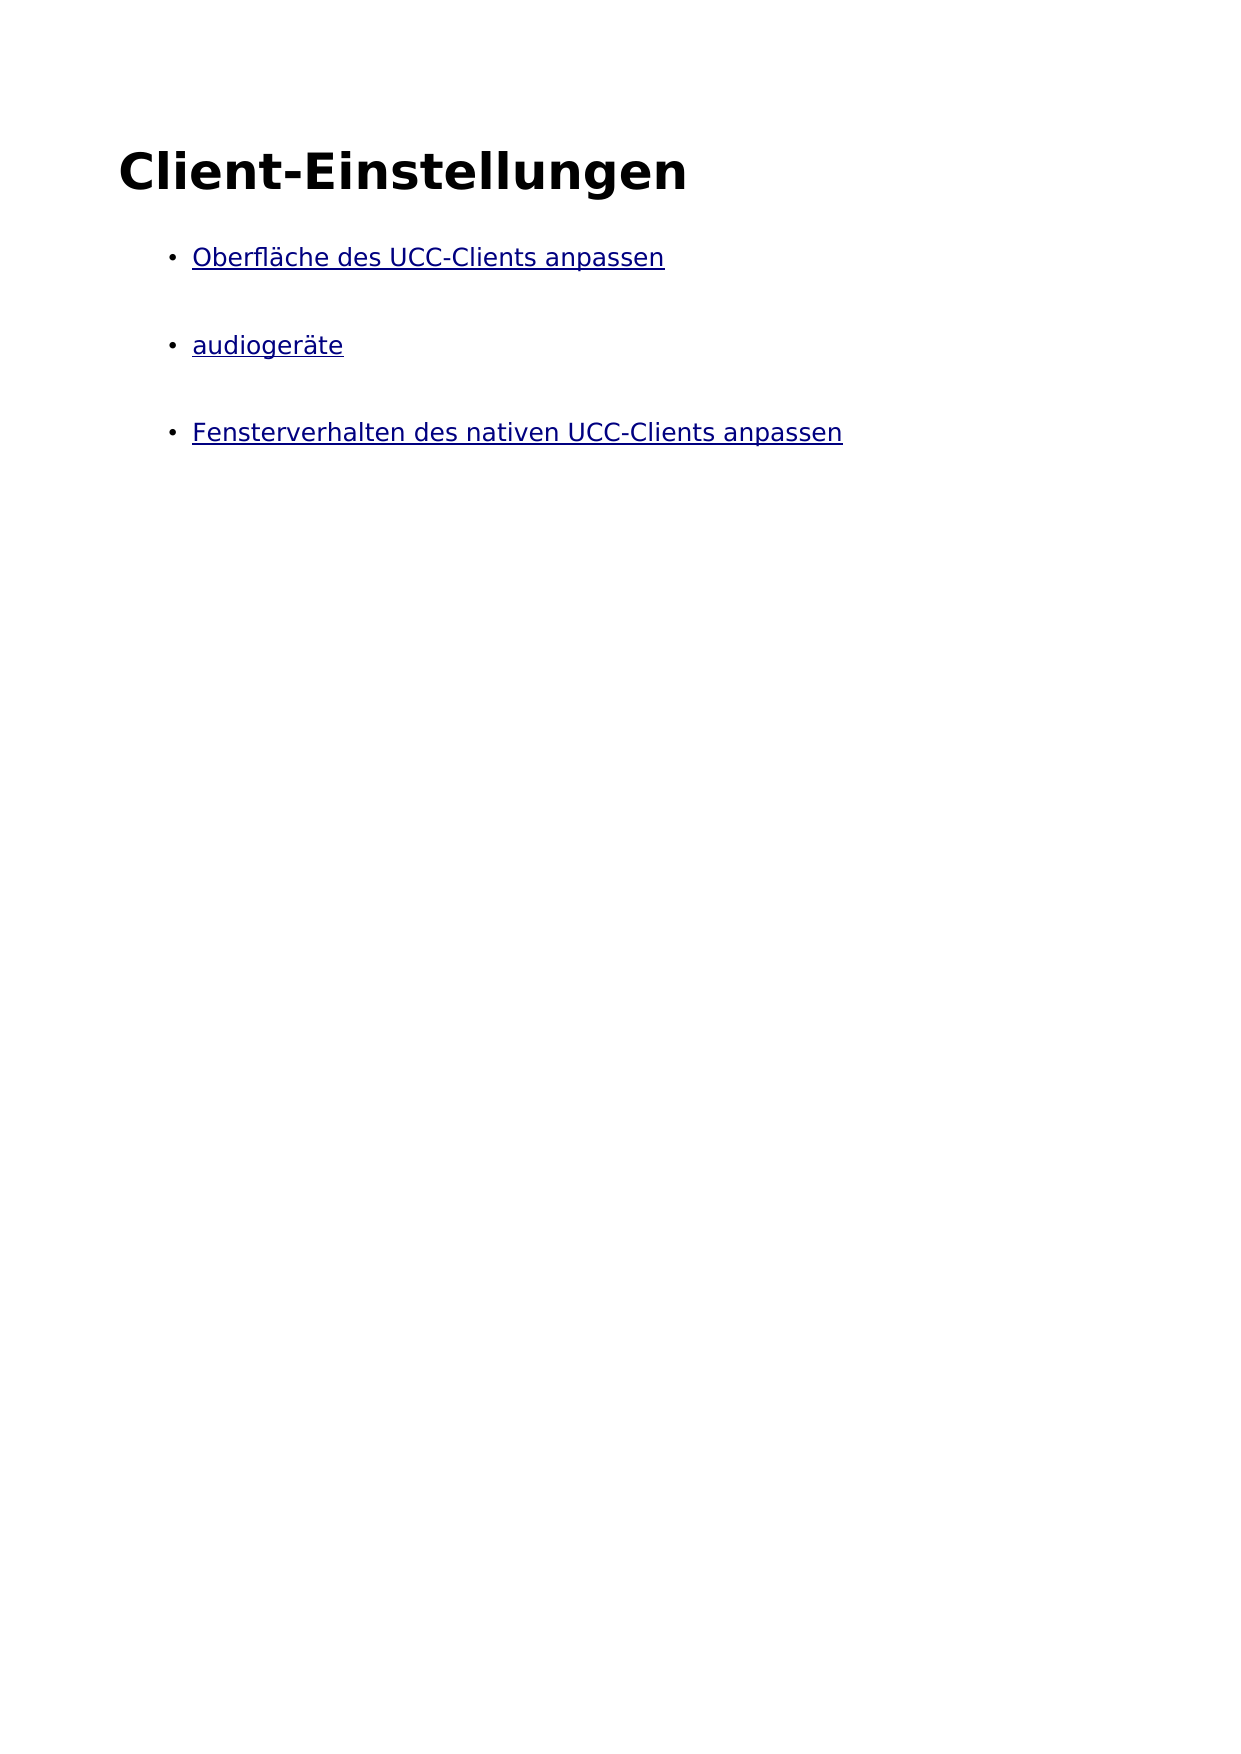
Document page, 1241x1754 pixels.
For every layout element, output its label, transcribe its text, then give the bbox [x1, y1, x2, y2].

list Oberfläche des UCC-Clients anpassen [177, 243, 1122, 331]
list audiogeräte [177, 331, 1122, 418]
subtitle Client-Einstellungen [118, 143, 1122, 201]
list Fensterverhalten des nativen UCC-Clients anpassen [177, 418, 1122, 506]
